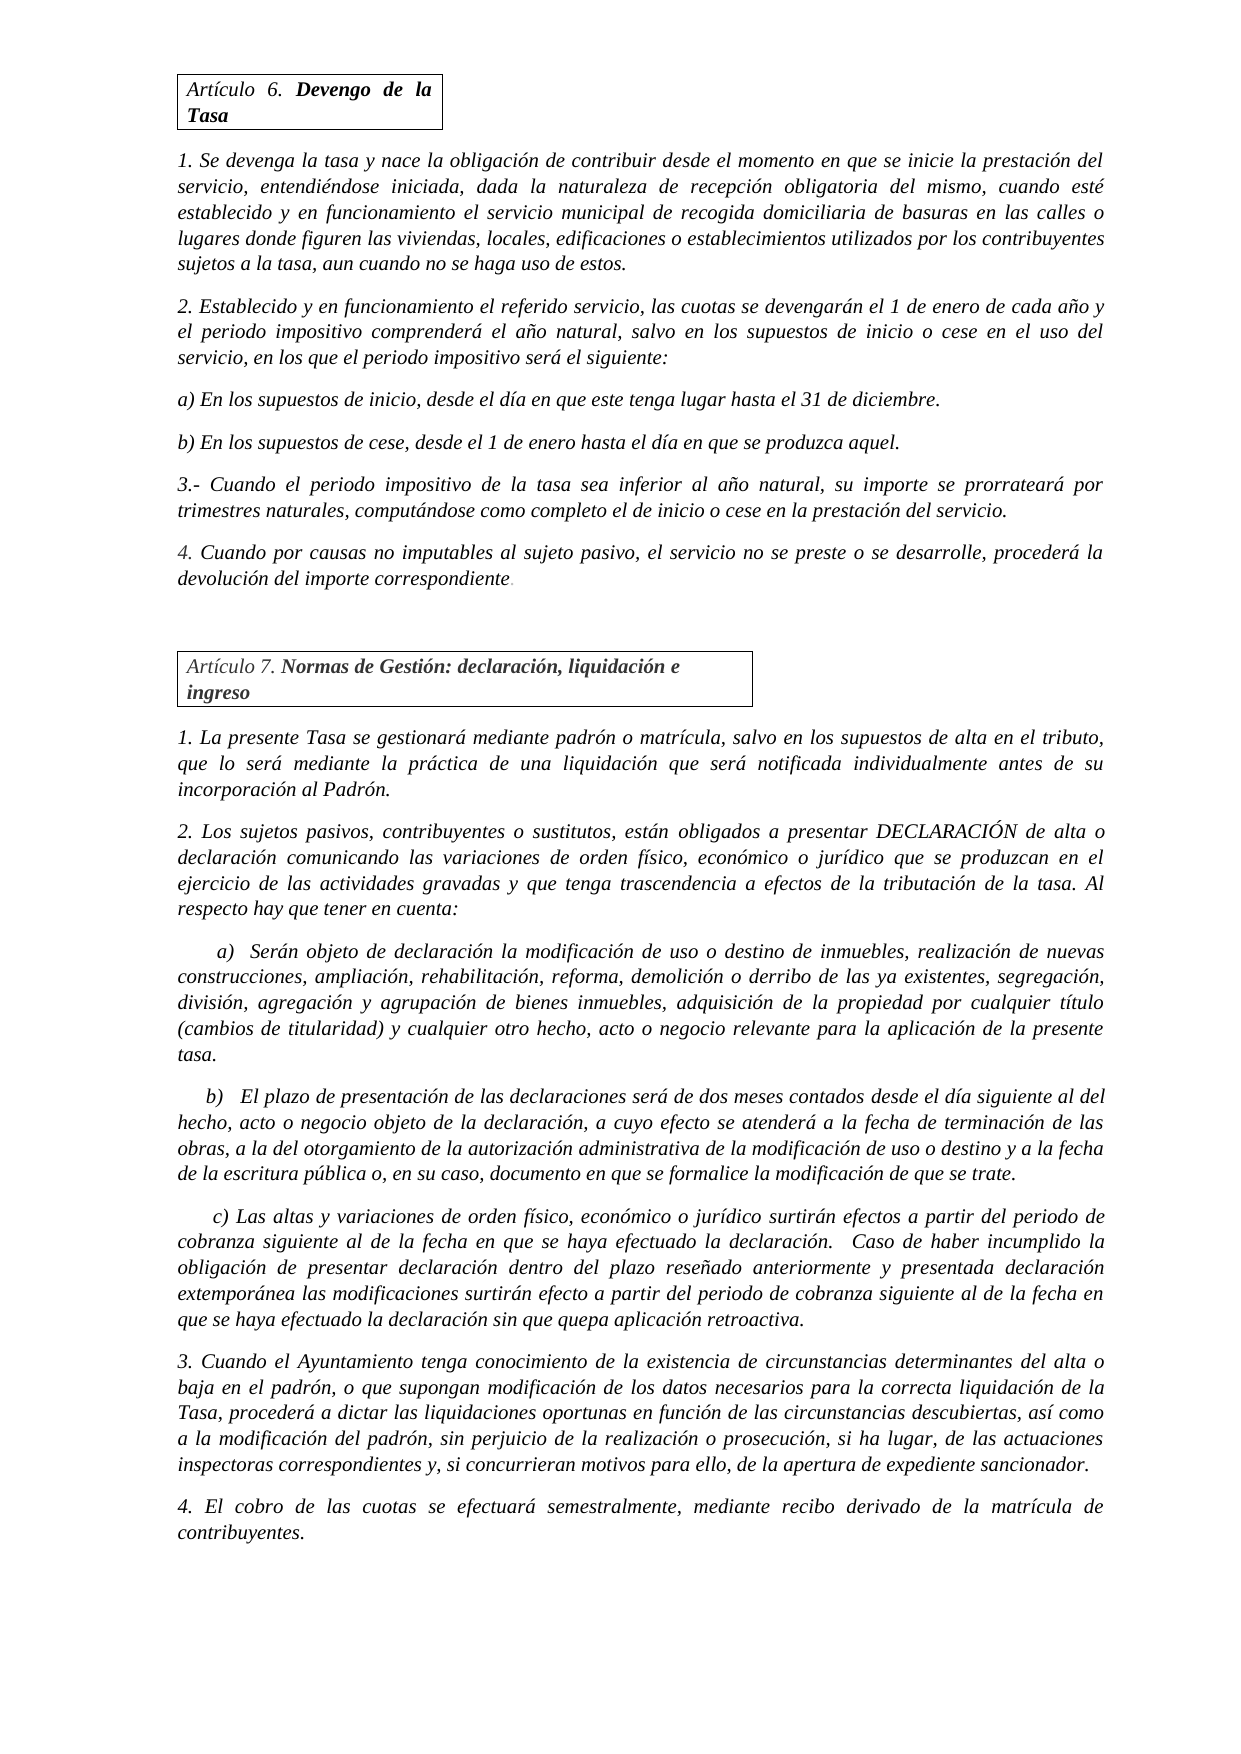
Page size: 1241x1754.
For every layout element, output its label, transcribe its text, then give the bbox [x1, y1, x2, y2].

text c) Las altas y variaciones de orden físico, económico o jurídico surtirán efectos a partir del periodo de cobranza siguiente al de la fecha en que se haya efectuado la declaración. Caso de haber incumplido la obligación de presentar declaración dentro del plazo reseñado anteriormente y presentada declaración extemporánea las modificaciones surtirán efecto a partir del periodo de cobranza siguiente al de la fecha en que se haya efectuado la declaración sin que quepa aplicación retroactiva. [177, 1203, 1107, 1331]
text 1. La presente Tasa se gestionará mediante padrón o matrícula, salvo en los supuestos de alta en el tributo, que lo será mediante la práctica de una liquidación que será notificada individualmente antes de su incorporación al Padrón. [177, 725, 1107, 801]
text a) Serán objeto de declaración la modificación de uso o destino de inmuebles, realización de nuevas construcciones, ampliación, rehabilitación, reforma, demolición o derribo de las ya existentes, segregación, división, agregación y agrupación de bienes inmuebles, adquisición de la propiedad por cualquier título (cambios de titularidad) y cualquier otro hecho, acto o negocio relevante para la aplicación de la presente tasa. [177, 939, 1107, 1066]
text 4. Cuando por causas no imputables al sujeto pasivo, el servicio no se preste o se desarrolle, procederá la devolución del importe correspondiente. [177, 540, 1107, 590]
text 2. Establecido y en funcionamiento el referido servicio, las cuotas se devengarán el 1 de enero de cada año y el periodo impositivo comprenderá el año natural, salvo en los supuestos de inicio o cese en el uso del servicio, en los que el periodo impositivo será el siguiente: [177, 293, 1107, 369]
text Artículo 6. Devengo de la Tasa [178, 75, 442, 129]
text b) El plazo de presentación de las declaraciones será de dos meses contados desde el día siguiente al del hecho, acto o negocio objeto de la declaración, a cuyo efecto se atenderá a la fecha de terminación de las obras, a la del otorgamiento de la autorización administrativa de la modificación de uso o destino y a la fecha de la escritura pública o, en su caso, documento en que se formalice la modificación de que se trate. [177, 1084, 1107, 1185]
text b) En los supuestos de cese, desde el 1 de enero hasta el día en que se produzca aquel. [177, 430, 1107, 454]
text 4. El cobro de las cuotas se efectuará semestralmente, mediante recibo derivado de la matrícula de contribuyentes. [177, 1494, 1107, 1544]
text 3.- Cuando el periodo impositivo de la tasa sea inferior al año natural, su importe se prorrateará por trimestres naturales, computándose como completo el de inicio o cese en la prestación del servicio. [177, 472, 1107, 522]
text Artículo 7. Normas de Gestión: declaración, liquidación e ingreso [178, 652, 752, 706]
text 1. Se devenga la tasa y nace la obligación de contribuir desde el momento en que se inicie la prestación del servicio, entendiéndose iniciada, dada la naturaleza de recepción obligatoria del mismo, cuando esté establecido y en funcionamiento el servicio municipal de recogida domiciliaria de basuras en las calles o lugares donde figuren las viviendas, locales, edificaciones o establecimientos utilizados por los contribuyentes sujetos a la tasa, aun cuando no se haga uso de estos. [177, 148, 1107, 275]
text 2. Los sujetos pasivos, contribuyentes o sustitutos, están obligados a presentar DECLARACIÓN de alta o declaración comunicando las variaciones de orden físico, económico o jurídico que se produzcan en el ejercicio de las actividades gravadas y que tenga trascendencia a efectos de la tributación de la tasa. Al respecto hay que tener en cuenta: [177, 819, 1107, 920]
text a) En los supuestos de inicio, desde el día en que este tenga lugar hasta el 31 de diciembre. [177, 387, 1107, 411]
text 3. Cuando el Ayuntamiento tenga conocimiento de la existencia de circunstancias determinantes del alta o baja en el padrón, o que supongan modificación de los datos necesarios para la correcta liquidación de la Tasa, procederá a dictar las liquidaciones oportunas en función de las circunstancias descubiertas, así como a la modificación del padrón, sin perjuicio de la realización o prosecución, si ha lugar, de las actuaciones inspectoras correspondientes y, si concurrieran motivos para ello, de la apertura de expediente sancionador. [177, 1349, 1107, 1476]
